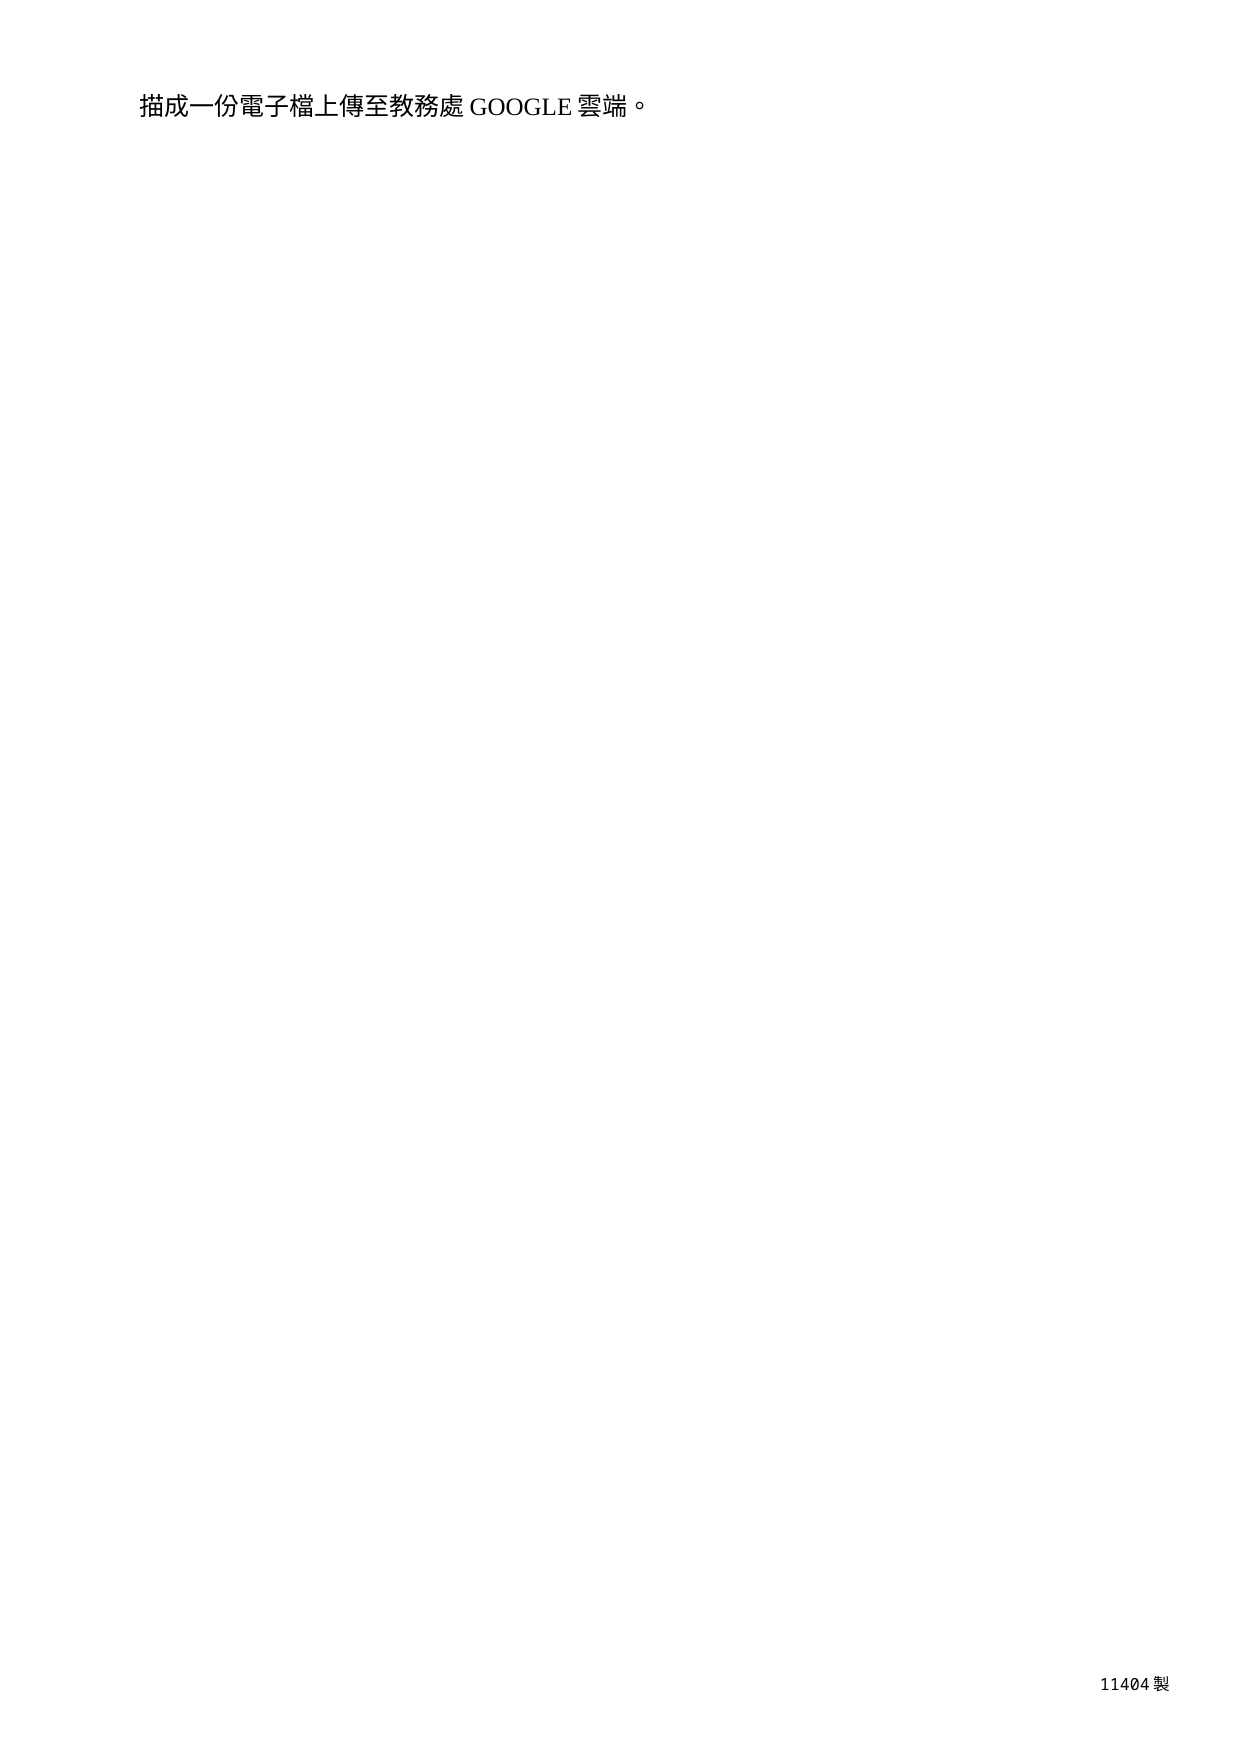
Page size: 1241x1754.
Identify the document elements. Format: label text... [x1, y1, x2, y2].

text 描成一份電子檔上傳至教務處GOOGLE雲端。 [71, 86, 1169, 122]
